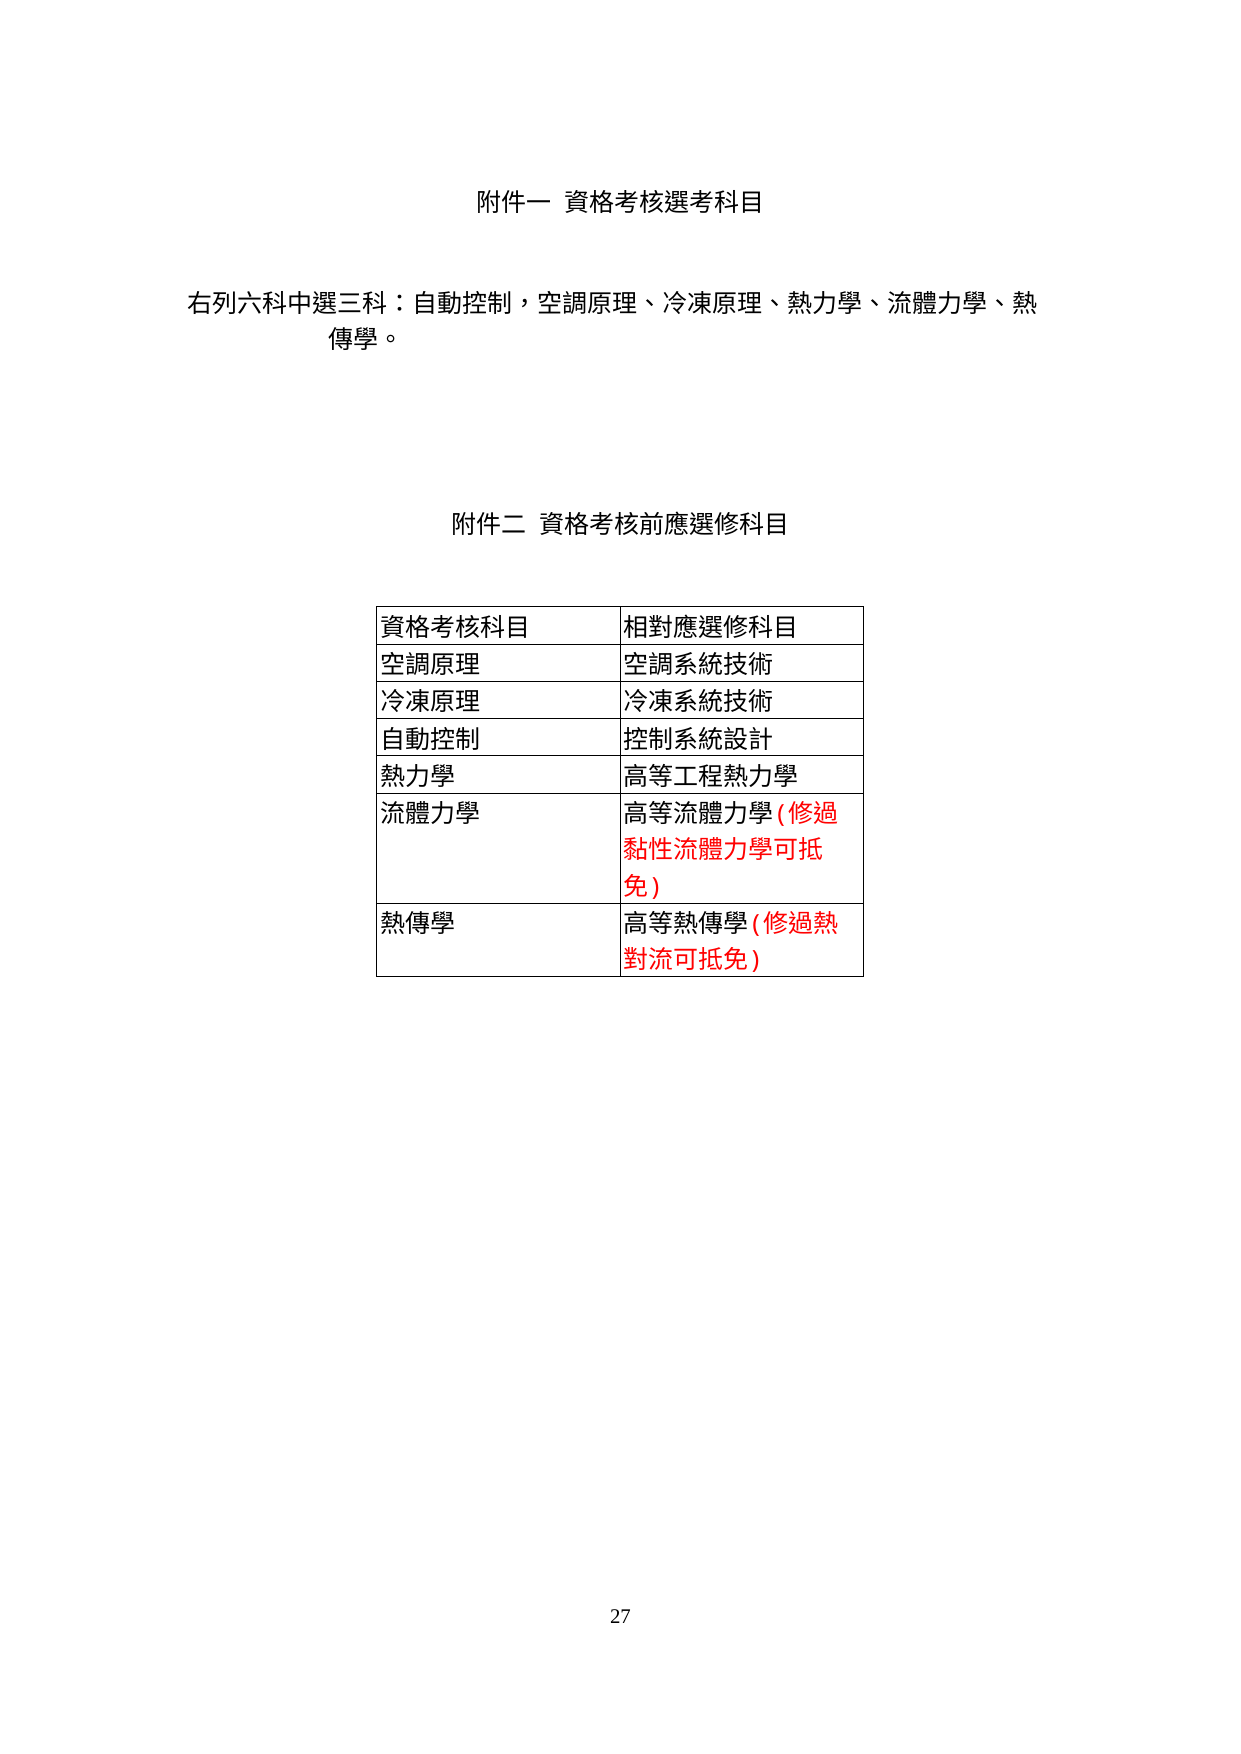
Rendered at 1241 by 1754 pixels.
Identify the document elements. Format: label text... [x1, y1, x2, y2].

table_cell 空調系統技術 [621, 645, 863, 681]
table_cell 流體力學 [377, 794, 620, 902]
table_cell 熱傳學 [377, 904, 620, 976]
table_cell 冷凍系統技術 [621, 682, 863, 718]
table_cell 空調原理 [377, 645, 620, 681]
table_cell 高等熱傳學(修過熱對流可抵免) [621, 904, 863, 976]
table_cell 熱力學 [377, 756, 620, 793]
table_cell 自動控制 [377, 719, 620, 755]
table_header 相對應選修科目 [621, 607, 863, 643]
table_cell 冷凍原理 [377, 682, 620, 718]
table_cell 控制系統設計 [621, 719, 863, 755]
text 附件一 資格考核選考科目 [187, 159, 1053, 221]
text 附件二 資格考核前應選修科目 [187, 481, 1053, 544]
table_cell 高等流體力學(修過黏性流體力學可抵免) [621, 794, 863, 902]
table_header 資格考核科目 [377, 607, 620, 643]
text 右列六科中選三科：自動控制，空調原理、冷凍原理、熱力學、流體力學、熱傳學。 [187, 284, 1053, 356]
table_cell 高等工程熱力學 [621, 756, 863, 793]
